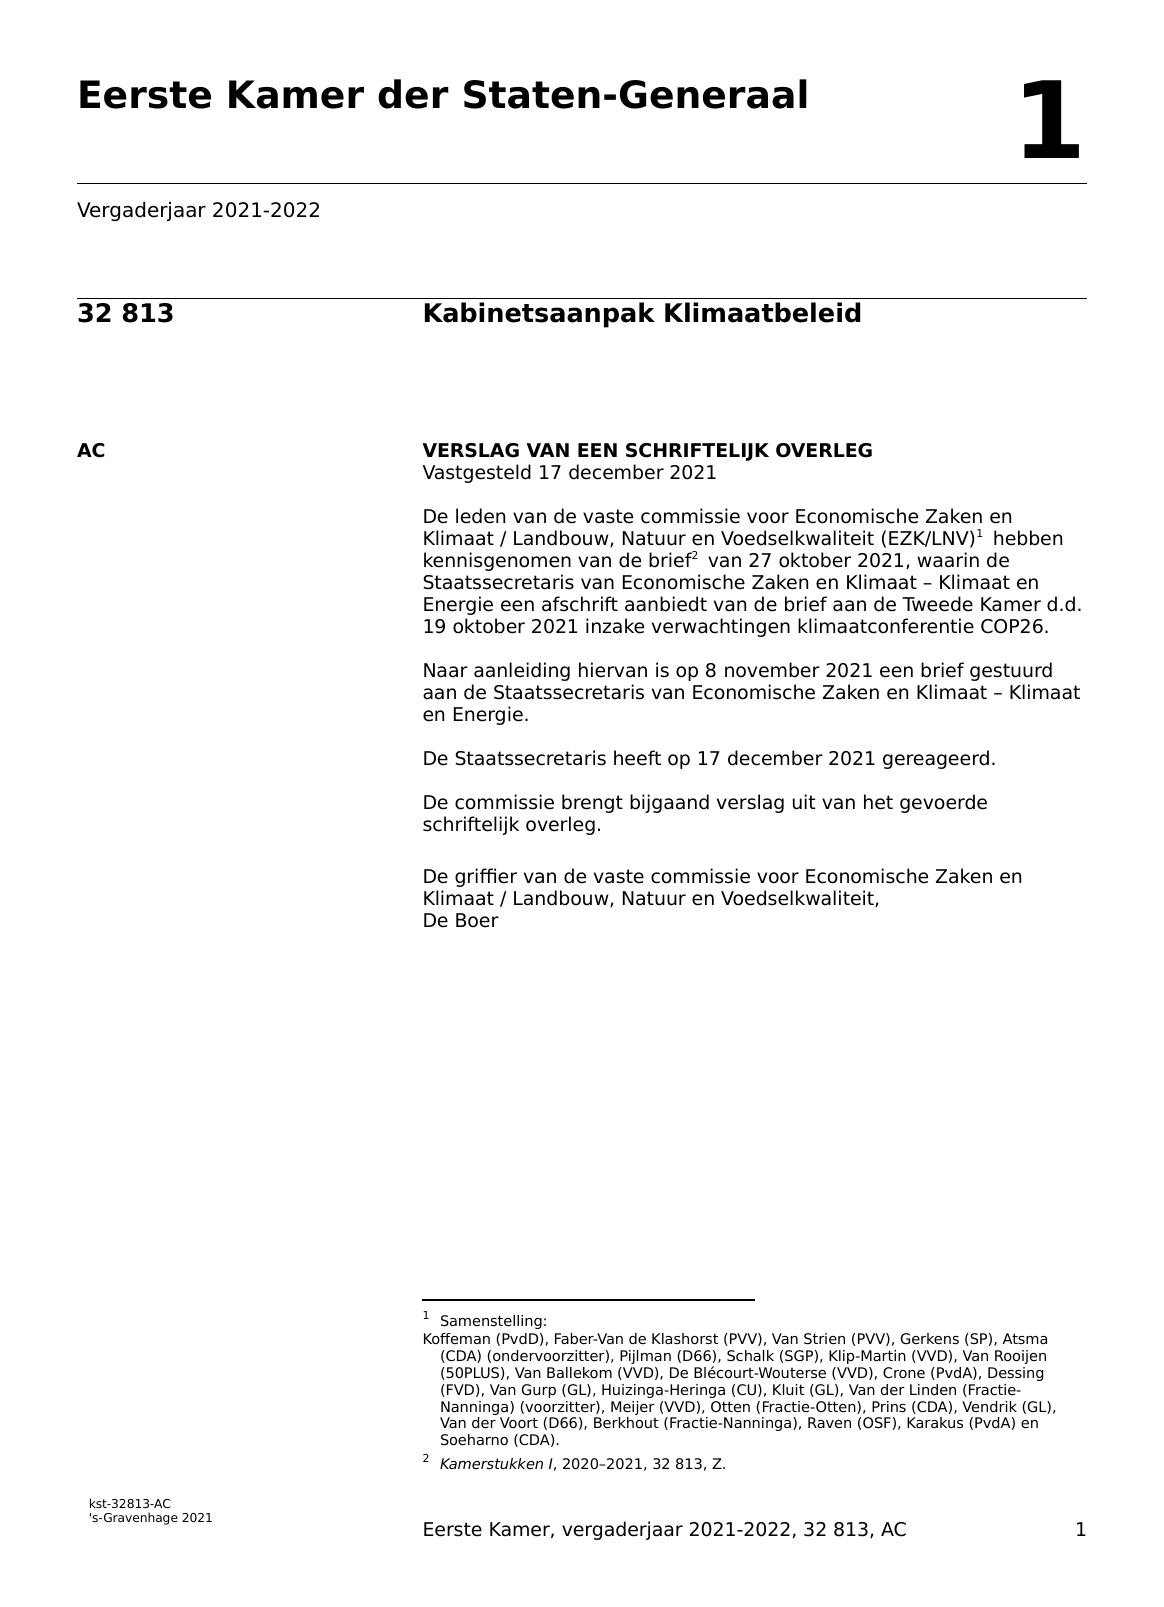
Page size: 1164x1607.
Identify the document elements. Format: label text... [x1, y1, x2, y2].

text kst-32813-AC [88, 1497, 323, 1511]
table_header Eerste Kamer der Staten-Generaal [77, 59, 886, 183]
text De griffier van de vaste commissie voor Economische Zaken en Klimaat / Landbouw, Natuur en Voedselkwaliteit, De Boer [422, 866, 1087, 932]
subtitle 32 813 Kabinetsaanpak Klimaatbeleid [77, 299, 1087, 329]
text De leden van de vaste commissie voor Economische Zaken en Klimaat / Landbouw, Natuur en Voedselkwaliteit (EZK/LNV) hebben kennisgenomen van de brief van 27 oktober 2021, waarin de Staatssecretaris van Economische Zaken en Klimaat – Klimaat en Energie een afschrift aanbiedt van de brief aan de Tweede Kamer d.d. 19 oktober 2021 inzake verwachtingen klimaatconferentie COP26. [422, 506, 1087, 638]
text Vastgesteld 17 december 2021 [422, 462, 1087, 484]
table_cell Vergaderjaar 2021-2022 [77, 184, 1087, 298]
text Koffeman (PvdD), Faber-Van de Klashorst (PVV), Van Strien (PVV), Gerkens (SP), Atsma (CDA) (ondervoorzitter), Pijlman (D66), Schalk (SGP), Klip-Martin (VVD), Van Rooijen (50PLUS), Van Ballekom (VVD), De Blécourt-Wouterse (VVD), Crone (PvdA), Dessing (FVD), Van Gurp (GL), Huizinga-Heringa (CU), Kluit (GL), Van der Linden (Fractie-Nanninga) (voorzitter), Meijer (VVD), Otten (Fractie-Otten), Prins (CDA), Vendrik (GL), Van der Voort (D66), Berkhout (Fractie-Nanninga), Raven (OSF), Karakus (PvdA) en Soeharno (CDA). [422, 1331, 1087, 1449]
text De Staatssecretaris heeft op 17 december 2021 gereageerd. [422, 748, 1087, 770]
subtitle AC VERSLAG VAN EEN SCHRIFTELIJK OVERLEG [77, 440, 1087, 462]
text De commissie brengt bijgaand verslag uit van het gevoerde schriftelijk overleg. [422, 792, 1087, 836]
table_header 1 [886, 59, 1087, 183]
text Samenstelling: [422, 1309, 1087, 1331]
text Naar aanleiding hiervan is op 8 november 2021 een brief gestuurd aan de Staatssecretaris van Economische Zaken en Klimaat – Klimaat en Energie. [422, 660, 1087, 726]
text 's-Gravenhage 2021 [88, 1511, 323, 1525]
text Kamerstukken I, 2020–2021, 32 813, Z. [422, 1452, 1087, 1474]
